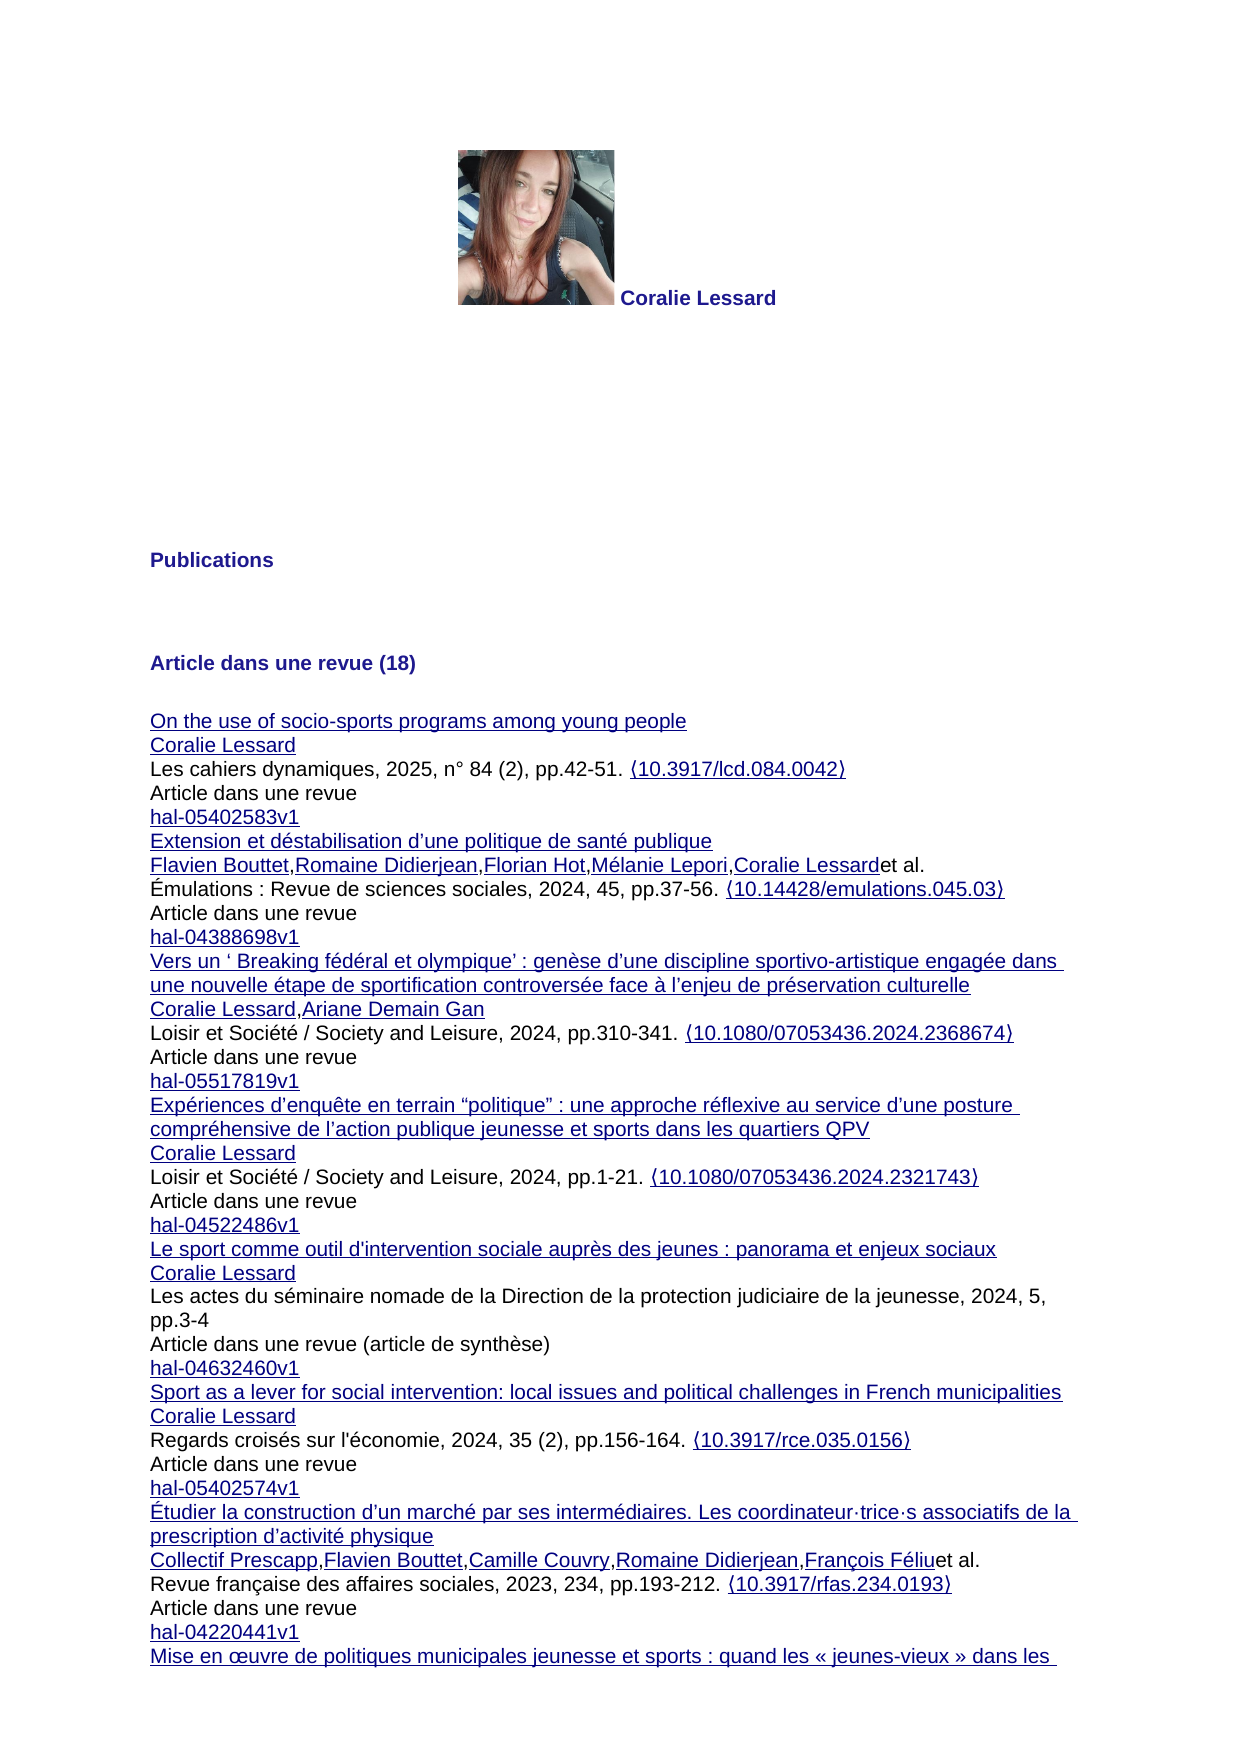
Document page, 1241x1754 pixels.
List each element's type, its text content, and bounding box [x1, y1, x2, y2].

table_cell Mise en œuvre de politiques municipales jeunesse et sports : quand les « jeunes-vieux » dans les [150, 1644, 1090, 1668]
table_cell Sport as a lever for social intervention: local issues and political challenges in French municipalities Coralie Lessard Regards croisés sur l'économie, 2024, 35 (2), pp.156-164. ⟨10.3917/rce.035.0156⟩ Article dans une revue hal-05402574v1 [150, 1380, 1090, 1500]
table_cell Extension et déstabilisation d’une politique de santé publique Flavien Bouttet,Romaine Didierjean,Florian Hot,Mélanie Lepori,Coralie Lessardet al. Émulations : Revue de sciences sociales, 2024, 45, pp.37-56. ⟨10.14428/emulations.045.03⟩ Article dans une revue hal-04388698v1 [150, 829, 1090, 949]
subtitle Coralie Lessard [150, 150, 1090, 309]
subtitle Publications [150, 548, 1090, 572]
table_cell Expériences d’enquête en terrain “politique” : une approche réflexive au service d’une posture compréhensive de l’action publique jeunesse et sports dans les quartiers QPV Coralie Lessard Loisir et Société / Society and Leisure, 2024, pp.1-21. ⟨10.1080/07053436.2024.2321743⟩ Article dans une revue hal-04522486v1 [150, 1093, 1090, 1236]
table_cell Vers un ‘ Breaking fédéral et olympique’ : genèse d’une discipline sportivo-artistique engagée dans une nouvelle étape de sportification controversée face à l’enjeu de préservation culturelle Coralie Lessard,Ariane Demain Gan Loisir et Société / Society and Leisure, 2024, pp.310-341. ⟨10.1080/07053436.2024.2368674⟩ Article dans une revue hal-05517819v1 [150, 949, 1090, 1093]
table_header On the use of socio-sports programs among young people Coralie Lessard Les cahiers dynamiques, 2025, n° 84 (2), pp.42-51. ⟨10.3917/lcd.084.0042⟩ Article dans une revue hal-05402583v1 [150, 709, 1090, 829]
picture [458, 150, 615, 305]
table_cell Étudier la construction d’un marché par ses intermédiaires. Les coordinateur·trice·s associatifs de la prescription d’activité physique Collectif Prescapp,Flavien Bouttet,Camille Couvry,Romaine Didierjean,François Féliuet al. Revue française des affaires sociales, 2023, 234, pp.193-212. ⟨10.3917/rfas.234.0193⟩ Article dans une revue hal-04220441v1 [150, 1500, 1090, 1644]
subtitle Article dans une revue (18) [150, 651, 1090, 675]
table_cell Le sport comme outil d'intervention sociale auprès des jeunes : panorama et enjeux sociaux Coralie Lessard Les actes du séminaire nomade de la Direction de la protection judiciaire de la jeunesse, 2024, 5, pp.3-4 Article dans une revue (article de synthèse) hal-04632460v1 [150, 1236, 1090, 1380]
